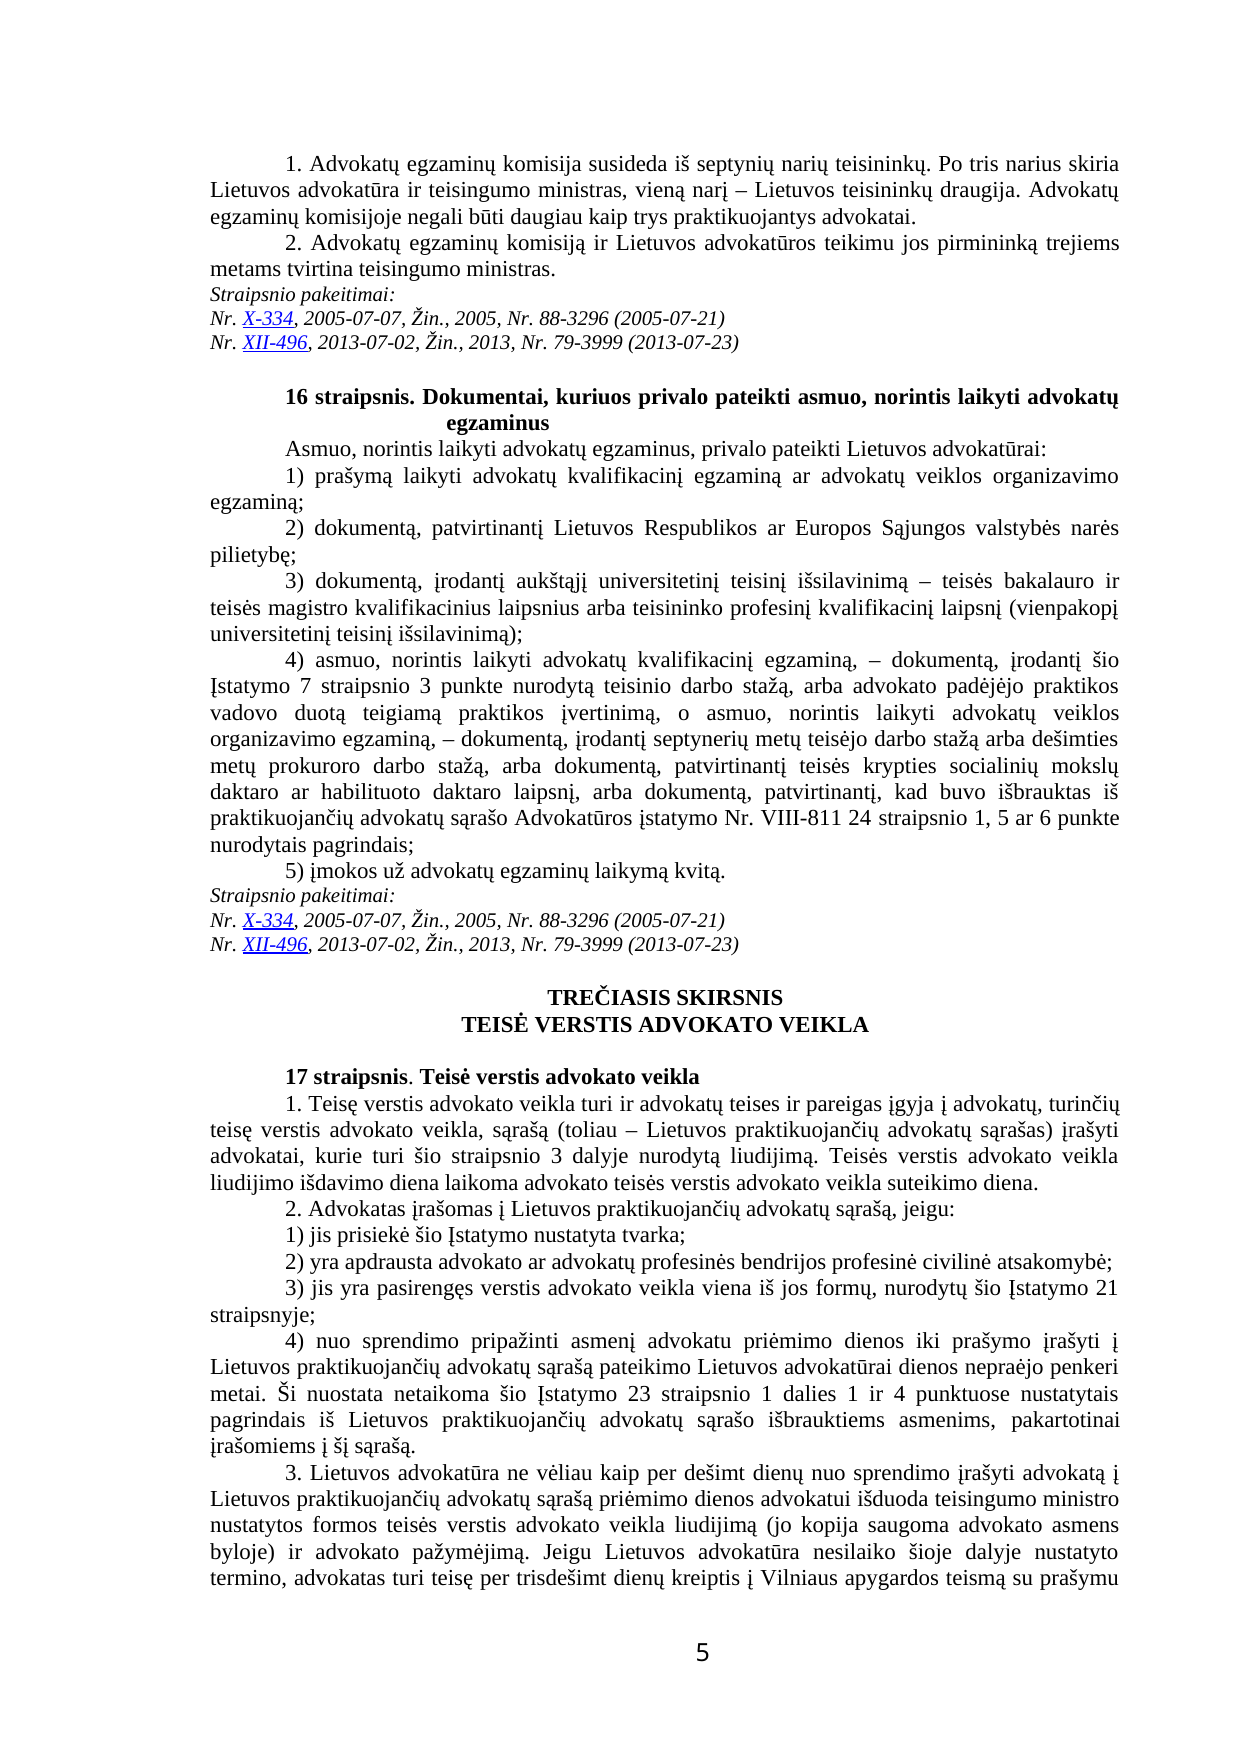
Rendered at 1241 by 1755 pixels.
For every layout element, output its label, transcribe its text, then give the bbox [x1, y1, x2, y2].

text 4) nuo sprendimo pripažinti asmenį advokatu priėmimo dienos iki prašymo įrašyti į Lietuvos praktikuojančių advokatų sąrašą pateikimo Lietuvos advokatūrai dienos nepraėjo penkeri metai. Ši nuostata netaikoma šio Įstatymo 23 straipsnio 1 dalies 1 ir 4 punktuose nustatytais pagrindais iš Lietuvos praktikuojančių advokatų sąrašo išbrauktiems asmenims, pakartotinai įrašomiems į šį sąrašą. [210, 1327, 1120, 1459]
text 5) įmokos už advokatų egzaminų laikymą kvitą. [210, 857, 1120, 883]
text Nr. X-334, 2005-07-07, Žin., 2005, Nr. 88-3296 (2005-07-21) [210, 907, 1120, 932]
text Nr. XII-496, 2013-07-02, Žin., 2013, Nr. 79-3999 (2013-07-23) [210, 330, 1120, 354]
text 1) jis prisiekė šio Įstatymo nustatyta tvarka; [210, 1222, 1120, 1248]
text Straipsnio pakeitimai: [210, 282, 1120, 306]
text Straipsnio pakeitimai: [210, 883, 1120, 907]
text Asmuo, norintis laikyti advokatų egzaminus, privalo pateikti Lietuvos advokatūrai: [210, 435, 1120, 462]
text Nr. XII-496, 2013-07-02, Žin., 2013, Nr. 79-3999 (2013-07-23) [210, 932, 1120, 956]
text 2) dokumentą, patvirtinantį Lietuvos Respublikos ar Europos Sąjungos valstybės narės pilietybę; [210, 514, 1120, 567]
text 4) asmuo, norintis laikyti advokatų kvalifikacinį egzaminą, – dokumentą, įrodantį šio Įstatymo 7 straipsnio 3 punkte nurodytą teisinio darbo stažą, arba advokato padėjėjo praktikos vadovo duotą teigiamą praktikos įvertinimą, o asmuo, norintis laikyti advokatų veiklos organizavimo egzaminą, – dokumentą, įrodantį septynerių metų teisėjo darbo stažą arba dešimties metų prokuroro darbo stažą, arba dokumentą, patvirtinantį teisės krypties socialinių mokslų daktaro ar habilituoto daktaro laipsnį, arba dokumentą, patvirtinantį, kad buvo išbrauktas iš praktikuojančių advokatų sąrašo Advokatūros įstatymo Nr. VIII-811 24 straipsnio 1, 5 ar 6 punkte nurodytais pagrindais; [210, 646, 1120, 857]
text 1. Advokatų egzaminų komisija susideda iš septynių narių teisininkų. Po tris narius skiria Lietuvos advokatūra ir teisingumo ministras, vieną narį – Lietuvos teisininkų draugija. Advokatų egzaminų komisijoje negali būti daugiau kaip trys praktikuojantys advokatai. [210, 150, 1120, 229]
text 16 straipsnis. Dokumentai, kuriuos privalo pateikti asmuo, norintis laikyti advokatų egzaminus [285, 383, 1120, 435]
text 3) dokumentą, įrodantį aukštąjį universitetinį teisinį išsilavinimą – teisės bakalauro ir teisės magistro kvalifikacinius laipsnius arba teisininko profesinį kvalifikacinį laipsnį (vienpakopį universitetinį teisinį išsilavinimą); [210, 567, 1120, 646]
subtitle TREČIASIS SKIRSNIS [210, 984, 1120, 1011]
text 2) yra apdrausta advokato ar advokatų profesinės bendrijos profesinė civilinė atsakomybė; [210, 1248, 1120, 1274]
subtitle TEISĖ VERSTIS ADVOKATO VEIKLA [210, 1011, 1120, 1037]
text 3) jis yra pasirengęs verstis advokato veikla viena iš jos formų, nurodytų šio Įstatymo 21 straipsnyje; [210, 1274, 1120, 1327]
text 1. Teisę verstis advokato veikla turi ir advokatų teises ir pareigas įgyja į advokatų, turinčių teisę verstis advokato veikla, sąrašą (toliau – Lietuvos praktikuojančių advokatų sąrašas) įrašyti advokatai, kurie turi šio straipsnio 3 dalyje nurodytą liudijimą. Teisės verstis advokato veikla liudijimo išdavimo diena laikoma advokato teisės verstis advokato veikla suteikimo diena. [210, 1090, 1120, 1195]
text 3. Lietuvos advokatūra ne vėliau kaip per dešimt dienų nuo sprendimo įrašyti advokatą į Lietuvos praktikuojančių advokatų sąrašą priėmimo dienos advokatui išduoda teisingumo ministro nustatytos formos teisės verstis advokato veikla liudijimą (jo kopija saugoma advokato asmens byloje) ir advokato pažymėjimą. Jeigu Lietuvos advokatūra nesilaiko šioje dalyje nustatyto termino, advokatas turi teisę per trisdešimt dienų kreiptis į Vilniaus apygardos teismą su prašymu [210, 1459, 1120, 1591]
text 17 straipsnis. Teisė verstis advokato veikla [210, 1063, 1120, 1090]
text 2. Advokatų egzaminų komisiją ir Lietuvos advokatūros teikimu jos pirmininką trejiems metams tvirtina teisingumo ministras. [210, 229, 1120, 282]
text 1) prašymą laikyti advokatų kvalifikacinį egzaminą ar advokatų veiklos organizavimo egzaminą; [210, 462, 1120, 514]
text Nr. X-334, 2005-07-07, Žin., 2005, Nr. 88-3296 (2005-07-21) [210, 306, 1120, 330]
text 2. Advokatas įrašomas į Lietuvos praktikuojančių advokatų sąrašą, jeigu: [210, 1195, 1120, 1222]
